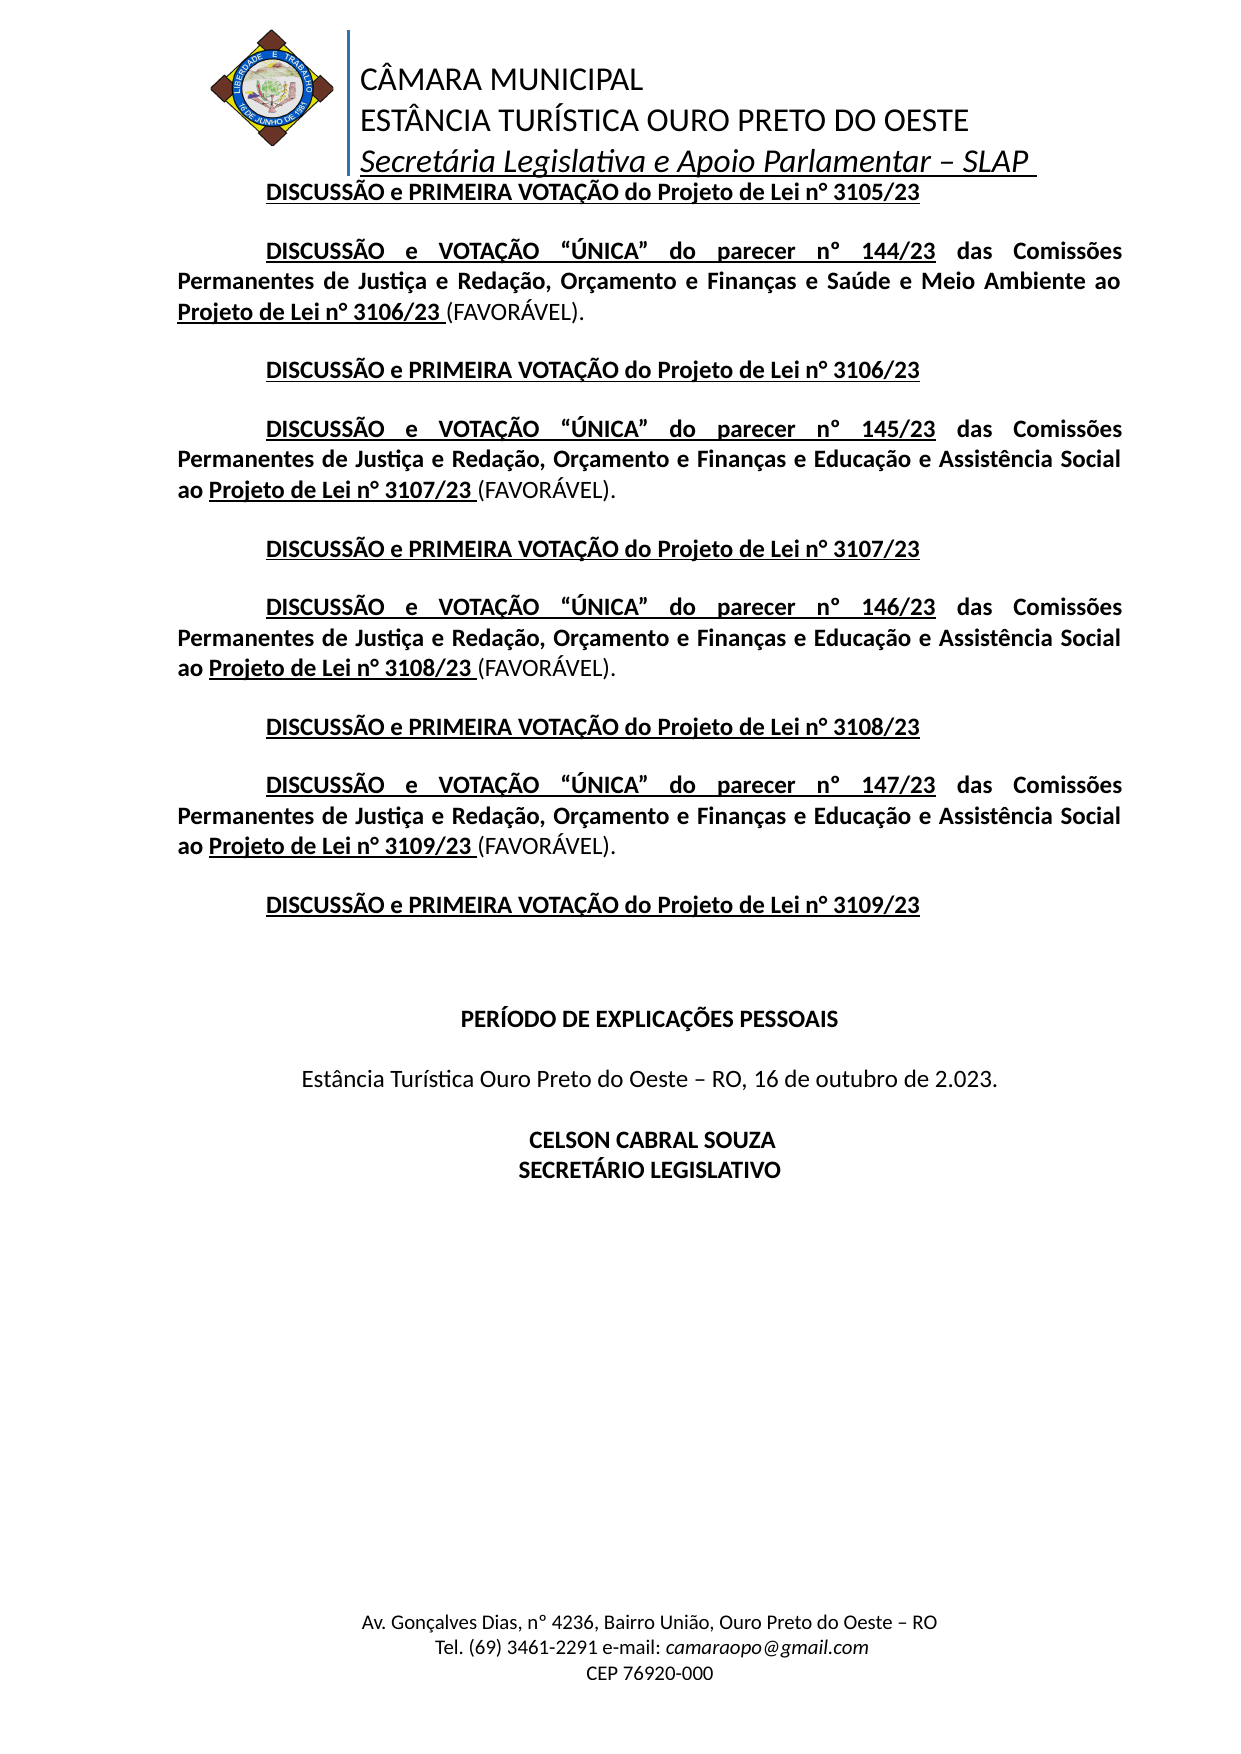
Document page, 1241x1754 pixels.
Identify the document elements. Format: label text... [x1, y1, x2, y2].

text DISCUSSÃO e PRIMEIRA VOTAÇÃO do Projeto de Lei n° 3108/23 [177, 711, 1122, 741]
text DISCUSSÃO e PRIMEIRA VOTAÇÃO do Projeto de Lei n° 3109/23 [177, 889, 1122, 919]
text DISCUSSÃO e VOTAÇÃO “ÚNICA” do parecer nº 146/23 das Comissões Permanentes de Justiça e Redação, Orçamento e Finanças e Educação e Assistência Social ao Projeto de Lei n° 3108/23 (FAVORÁVEL). [177, 591, 1122, 683]
text CELSON CABRAL SOUZA [177, 1124, 1122, 1154]
text DISCUSSÃO e VOTAÇÃO “ÚNICA” do parecer nº 147/23 das Comissões Permanentes de Justiça e Redação, Orçamento e Finanças e Educação e Assistência Social ao Projeto de Lei n° 3109/23 (FAVORÁVEL). [177, 769, 1122, 861]
text Estância Turística Ouro Preto do Oeste – RO, 16 de outubro de 2.023. [177, 1063, 1122, 1093]
text SECRETÁRIO LEGISLATIVO [177, 1154, 1122, 1185]
text DISCUSSÃO e PRIMEIRA VOTAÇÃO do Projeto de Lei n° 3106/23 [177, 354, 1122, 385]
text DISCUSSÃO e PRIMEIRA VOTAÇÃO do Projeto de Lei n° 3105/23 [177, 176, 1122, 207]
text DISCUSSÃO e VOTAÇÃO “ÚNICA” do parecer nº 144/23 das Comissões Permanentes de Justiça e Redação, Orçamento e Finanças e Saúde e Meio Ambiente ao Projeto de Lei n° 3106/23 (FAVORÁVEL). [177, 235, 1122, 327]
text PERÍODO DE EXPLICAÇÕES PESSOAIS [177, 1003, 1122, 1034]
text DISCUSSÃO e VOTAÇÃO “ÚNICA” do parecer nº 145/23 das Comissões Permanentes de Justiça e Redação, Orçamento e Finanças e Educação e Assistência Social ao Projeto de Lei n° 3107/23 (FAVORÁVEL). [177, 413, 1122, 505]
text DISCUSSÃO e PRIMEIRA VOTAÇÃO do Projeto de Lei n° 3107/23 [177, 533, 1122, 563]
